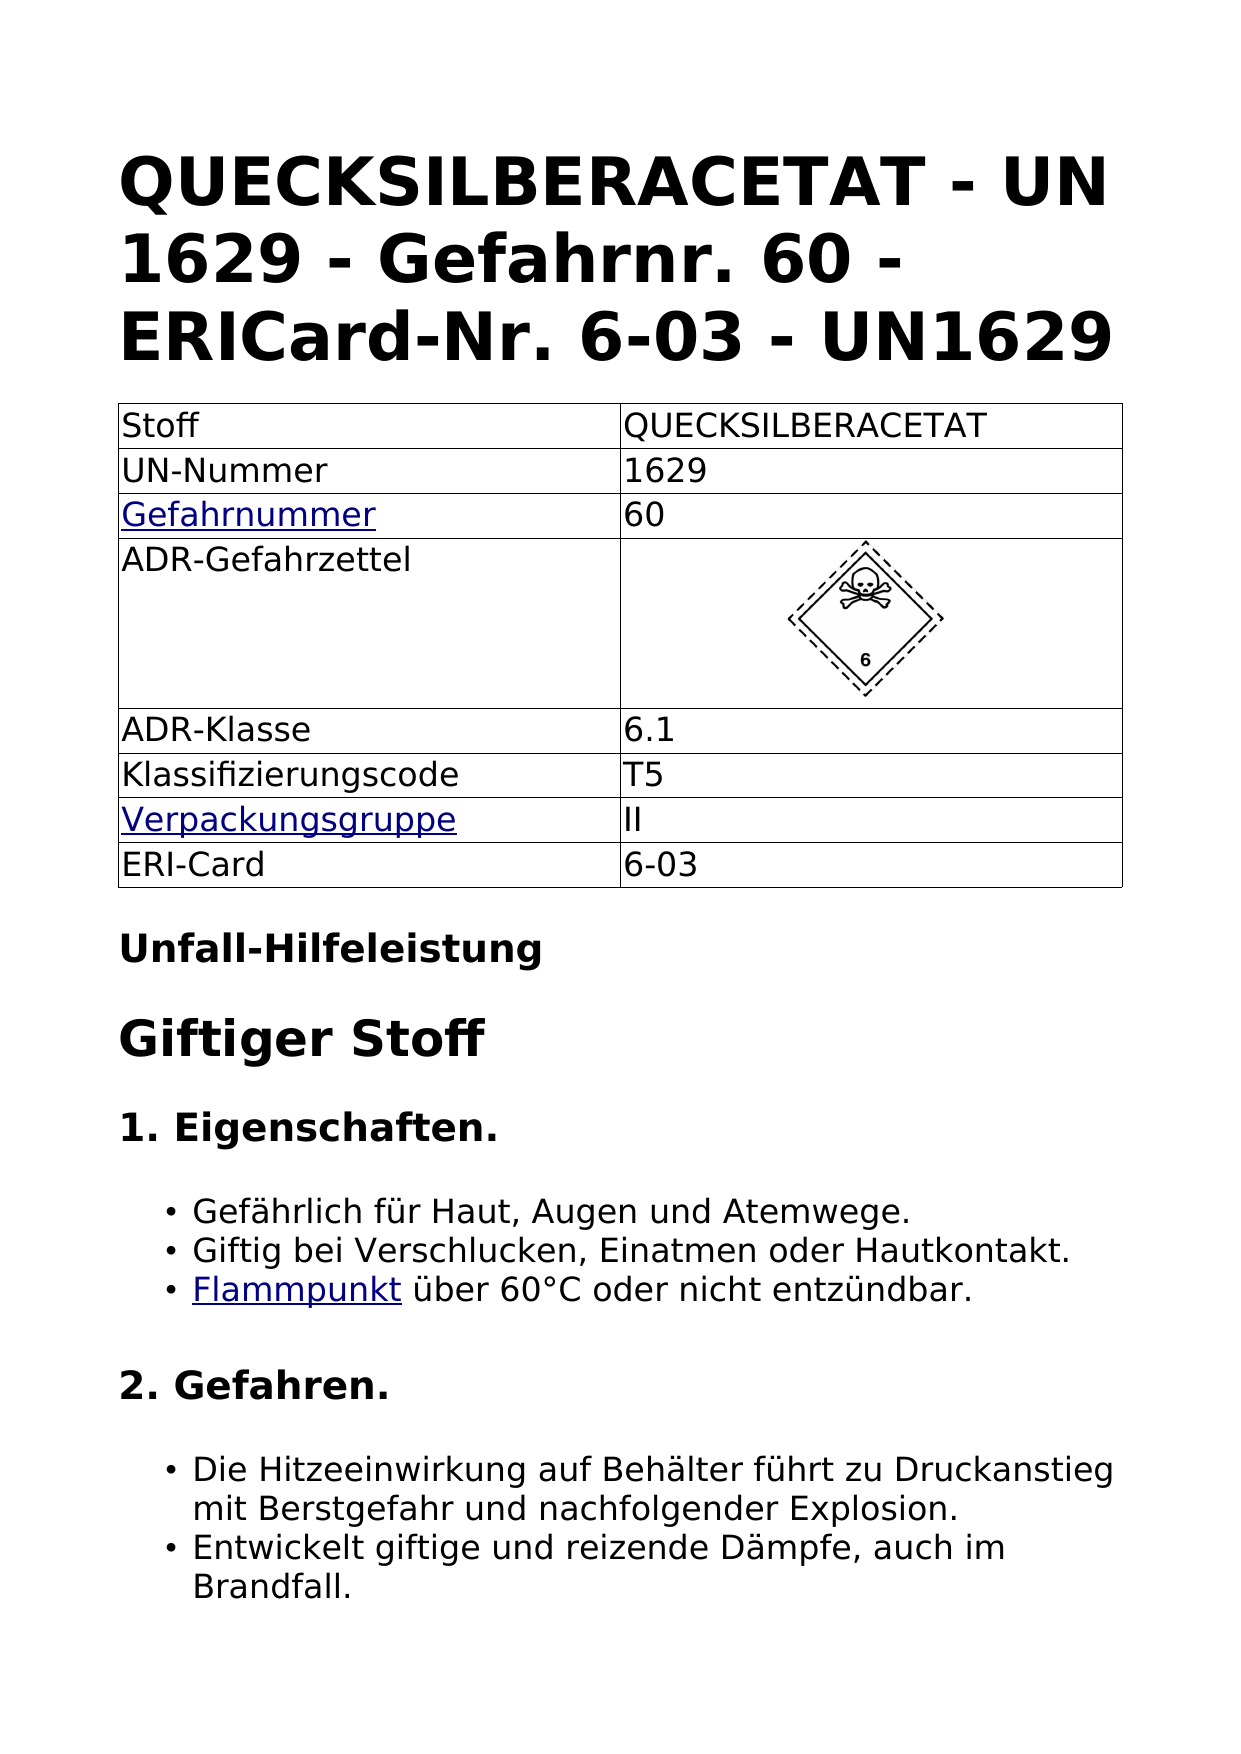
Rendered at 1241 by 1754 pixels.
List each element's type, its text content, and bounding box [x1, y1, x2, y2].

subtitle Unfall-Hilfeleistung [118, 927, 1122, 972]
table_cell ERI-Card [119, 843, 620, 887]
subtitle Giftiger Stoff [118, 1009, 1122, 1068]
subtitle 2. Gefahren. [118, 1363, 1122, 1409]
table_cell 60 [621, 494, 1122, 538]
list Gefährlich für Haut, Augen und Atemwege. [177, 1192, 1122, 1231]
table_cell T5 [621, 754, 1122, 797]
table_cell [621, 539, 1122, 708]
subtitle 1. Eigenschaften. [118, 1105, 1122, 1150]
list Flammpunkt über 60°C oder nicht entzündbar. [177, 1270, 1122, 1309]
list Die Hitzeeinwirkung auf Behälter führt zu Druckanstieg mit Berstgefahr und nachfolgender Explosion. [177, 1451, 1122, 1528]
table_cell Gefahrnummer [119, 494, 620, 538]
list Entwickelt giftige und reizende Dämpfe, auch im Brandfall. [177, 1528, 1122, 1606]
table_cell Verpackungsgruppe [119, 798, 620, 842]
table_cell ADR-Gefahrzettel [119, 539, 620, 708]
table_header QUECKSILBERACETAT [621, 404, 1122, 448]
table_cell UN-Nummer [119, 449, 620, 493]
table_cell Klassifizierungscode [119, 754, 620, 797]
table_header Stoff [119, 404, 620, 448]
table_cell 6-03 [621, 843, 1122, 887]
table_cell II [621, 798, 1122, 842]
table_cell 6.1 [621, 709, 1122, 752]
subtitle QUECKSILBERACETAT - UN 1629 - Gefahrnr. 60 - ERICard-Nr. 6-03 - UN1629 [118, 143, 1122, 376]
picture [787, 540, 944, 697]
list Giftig bei Verschlucken, Einatmen oder Hautkontakt. [177, 1231, 1122, 1270]
table_cell ADR-Klasse [119, 709, 620, 752]
table_cell 1629 [621, 449, 1122, 493]
